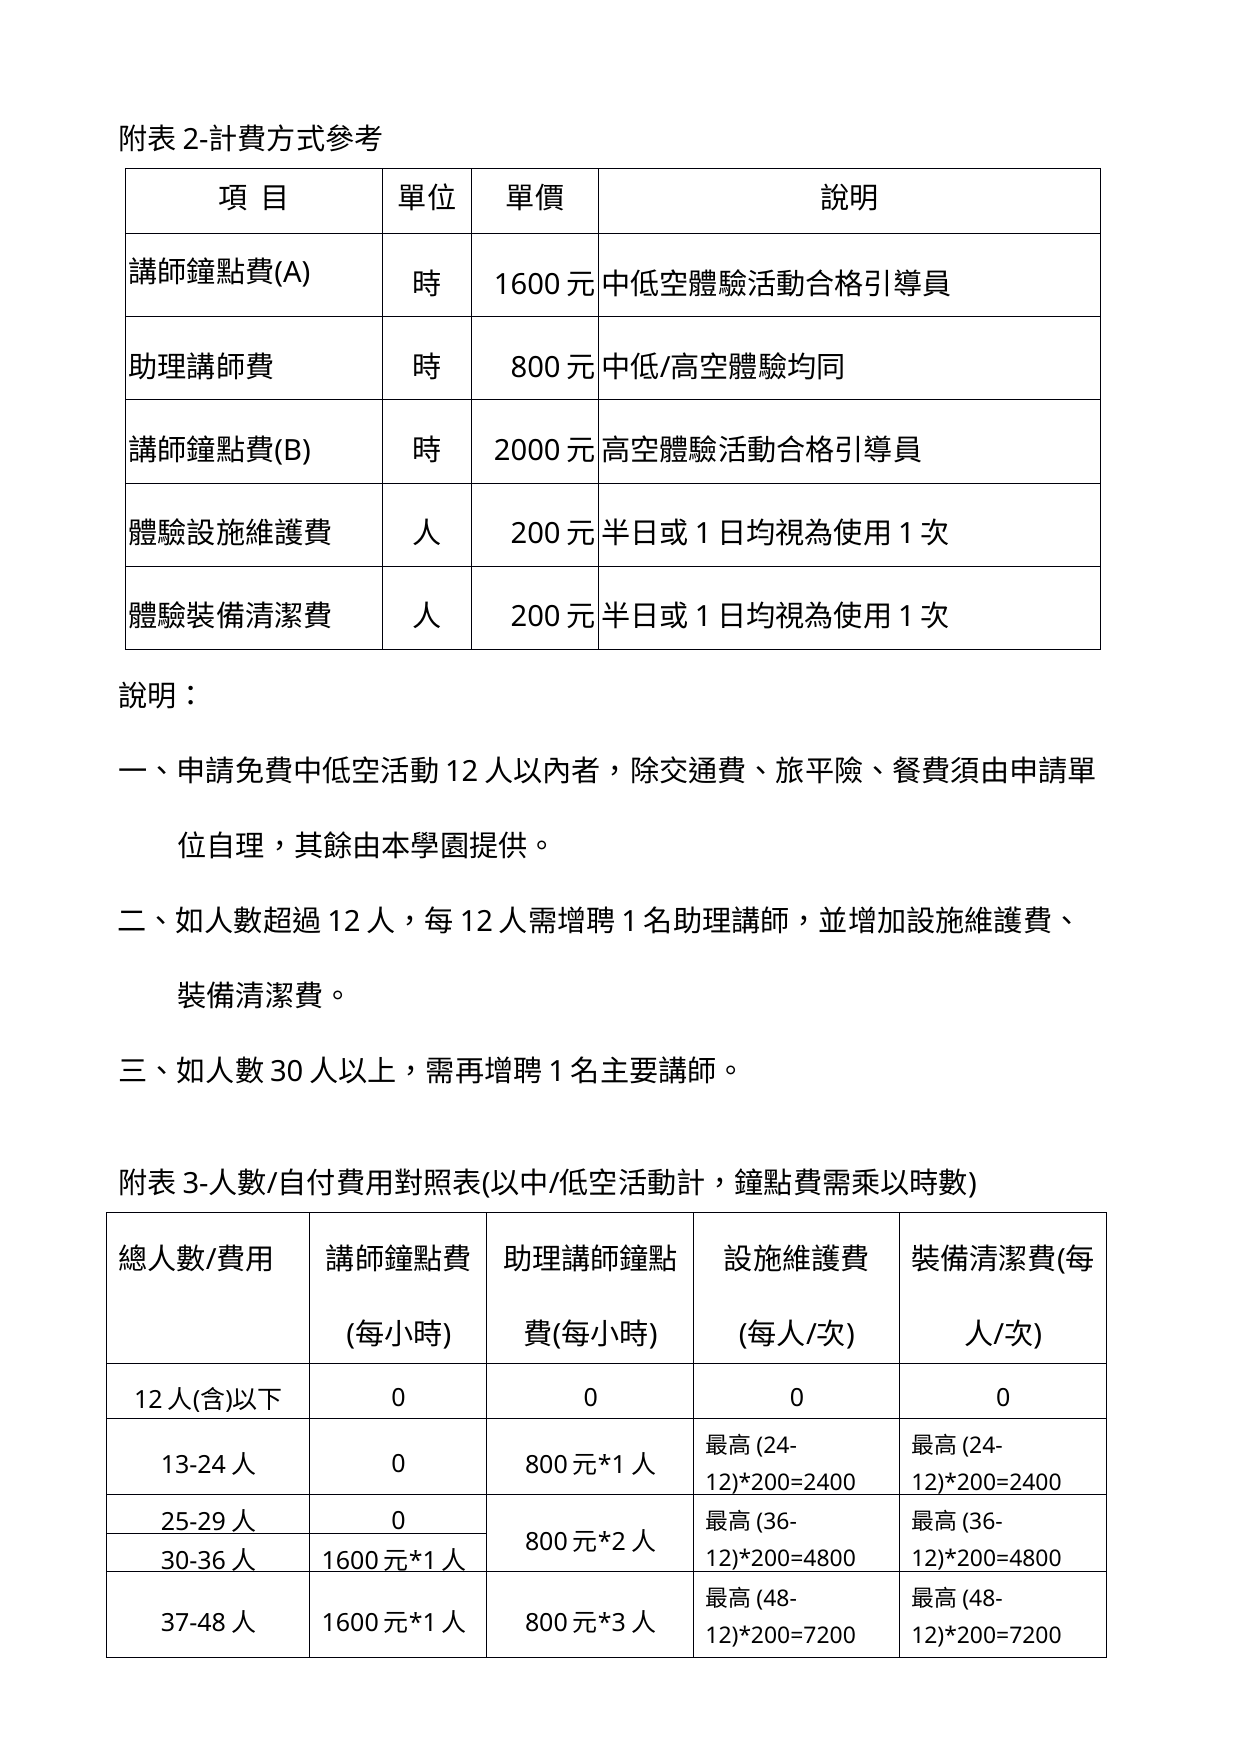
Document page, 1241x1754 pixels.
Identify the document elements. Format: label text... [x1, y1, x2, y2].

table_cell 最高 (24-12)*200=2400 [900, 1419, 1106, 1494]
table_header 助理講師鐘點費(每小時) [487, 1213, 693, 1363]
table_header 講師鐘點費(每小時) [310, 1213, 486, 1363]
table_cell 1600元*1人 [310, 1534, 486, 1571]
table_cell 800元 [472, 317, 598, 399]
table_cell 時 [383, 234, 471, 316]
table_cell 0 [487, 1364, 693, 1418]
table_cell 1600元 [472, 234, 598, 316]
table_cell 體驗設施維護費 [126, 484, 382, 566]
table_cell 最高 (36-12)*200=4800 [900, 1495, 1106, 1571]
table_cell 半日或1日均視為使用1次 [599, 484, 1100, 566]
table_cell 0 [310, 1364, 486, 1418]
table_cell 半日或1日均視為使用1次 [599, 567, 1100, 649]
table_cell 800元*2人 [487, 1495, 693, 1571]
table_cell 800元*3人 [487, 1572, 693, 1657]
text 說明： [118, 650, 1107, 725]
table_cell 人 [383, 484, 471, 566]
table_cell 最高 (36-12)*200=4800 [694, 1495, 899, 1571]
table_cell 0 [900, 1364, 1106, 1418]
table_cell 200元 [472, 567, 598, 649]
text 附表2-計費方式參考 [118, 93, 1107, 168]
table_cell 體驗裝備清潔費 [126, 567, 382, 649]
table_cell 時 [383, 317, 471, 399]
table_cell 講師鐘點費(B) [126, 400, 382, 482]
table_cell 中低/高空體驗均同 [599, 317, 1100, 399]
table_cell 30-36人 [107, 1534, 309, 1571]
table_cell 200元 [472, 484, 598, 566]
table_cell 1600元*1人 [310, 1572, 486, 1657]
list 申請免費中低空活動12人以內者，除交通費、旅平險、餐費須由申請單位自理，其餘由本學園提供。 [118, 725, 1107, 875]
table_cell 37-48人 [107, 1572, 309, 1657]
table_header 項 目 [126, 169, 382, 233]
table_cell 高空體驗活動合格引導員 [599, 400, 1100, 482]
table_cell 最高 (48-12)*200=7200 [694, 1572, 899, 1657]
table_cell 12人(含)以下 [107, 1364, 309, 1418]
table_header 單價 [472, 169, 598, 233]
table_cell 0 [310, 1495, 486, 1532]
table_cell 最高 (48-12)*200=7200 [900, 1572, 1106, 1657]
table_cell 中低空體驗活動合格引導員 [599, 234, 1100, 316]
table_cell 講師鐘點費(A) [126, 234, 382, 316]
table_header 總人數/費用 [107, 1213, 309, 1363]
table_cell 人 [383, 567, 471, 649]
table_header 裝備清潔費(每人/次) [900, 1213, 1106, 1363]
list 如人數30人以上，需再增聘1名主要講師。 [118, 1025, 1107, 1100]
table_cell 時 [383, 400, 471, 482]
table_cell 0 [694, 1364, 899, 1418]
table_cell 最高 (24-12)*200=2400 [694, 1419, 899, 1494]
table_cell 2000元 [472, 400, 598, 482]
list 如人數超過12人，每12人需增聘1名助理講師，並增加設施維護費、裝備清潔費。 [117, 875, 1107, 1025]
table_cell 13-24人 [107, 1419, 309, 1494]
table_cell 助理講師費 [126, 317, 382, 399]
table_cell 0 [310, 1419, 486, 1494]
table_header 設施維護費(每人/次) [694, 1213, 899, 1363]
table_header 說明 [599, 169, 1100, 233]
table_header 單位 [383, 169, 471, 233]
table_cell 25-29人 [107, 1495, 309, 1532]
text 附表3-人數/自付費用對照表(以中/低空活動計，鐘點費需乘以時數) [118, 1137, 1107, 1212]
table_cell 800元*1人 [487, 1419, 693, 1494]
